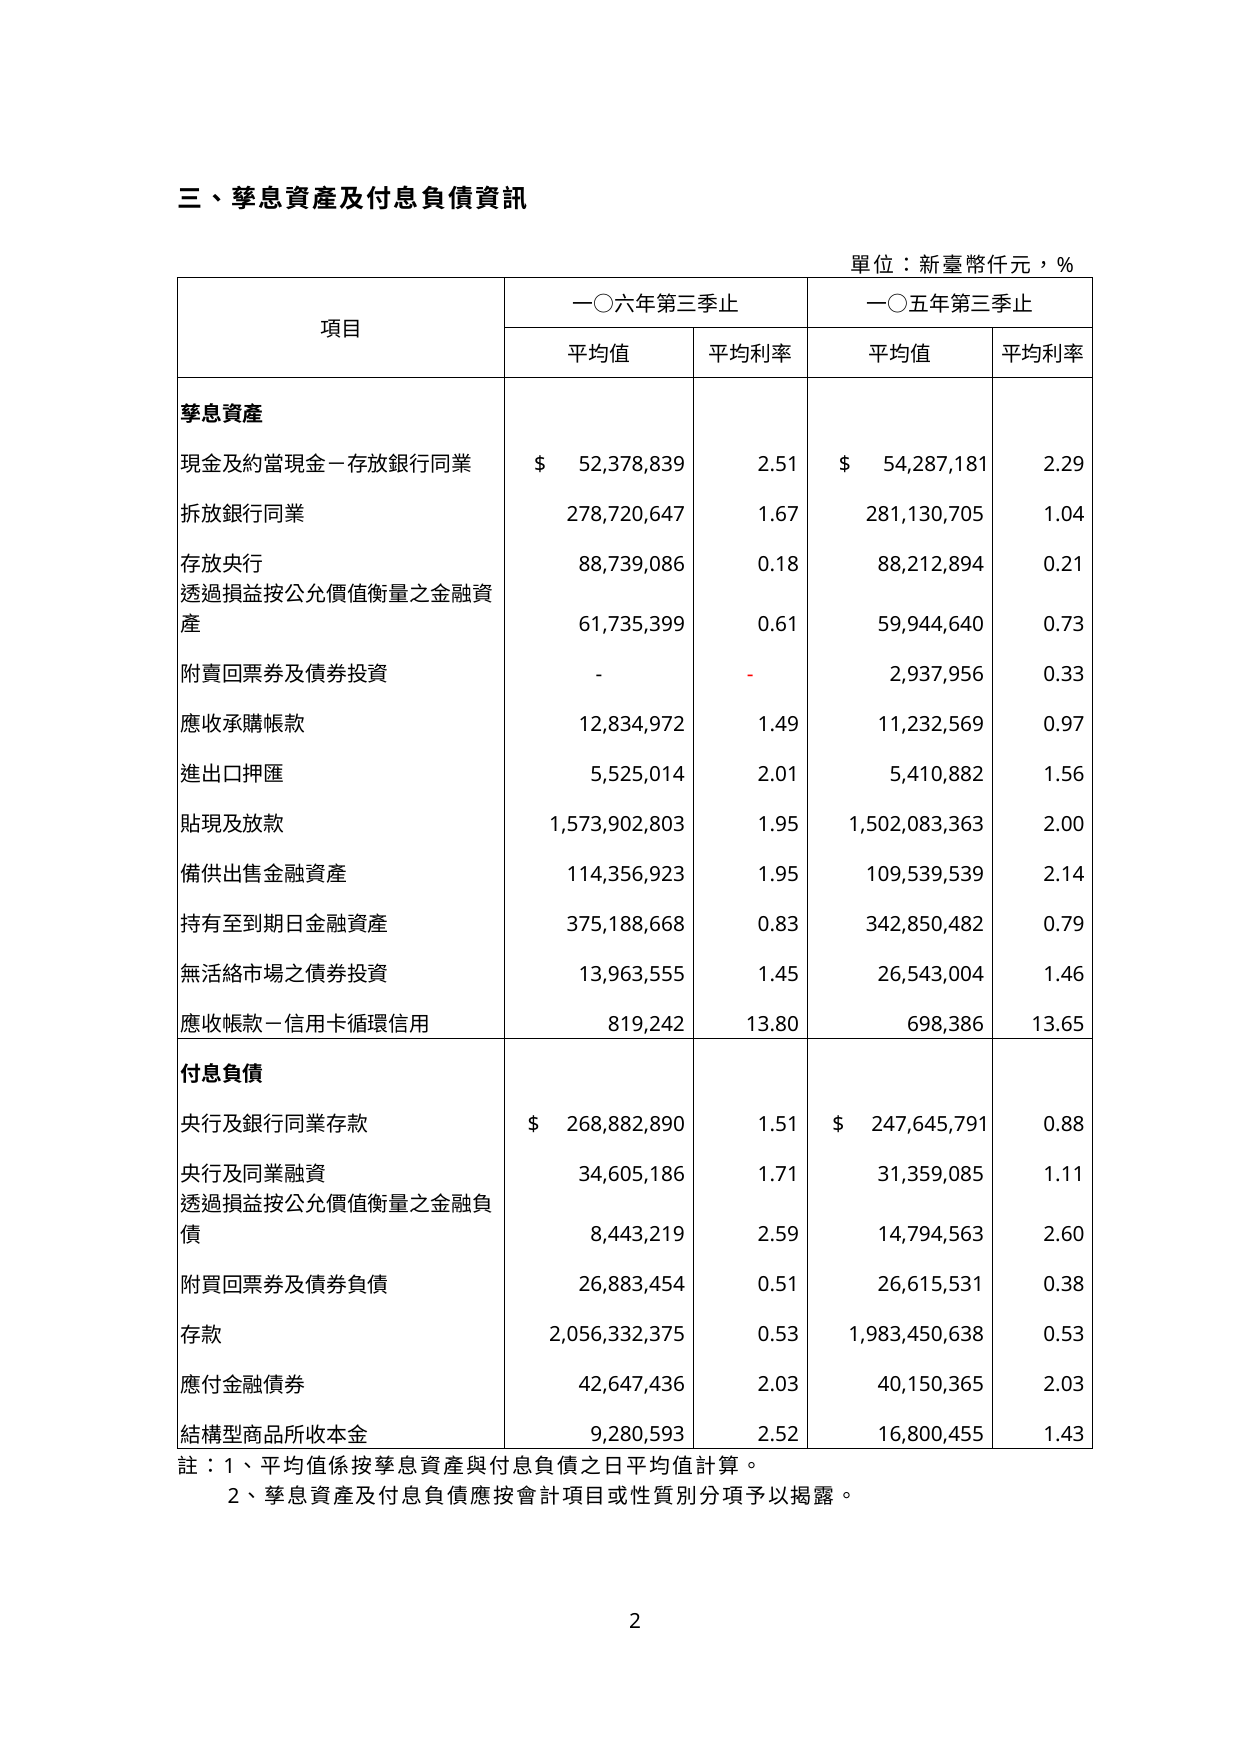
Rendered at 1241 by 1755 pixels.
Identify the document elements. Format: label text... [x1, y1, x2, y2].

table_cell 無活絡市場之債券投資 [178, 938, 504, 988]
table_cell 孳息資產 [178, 378, 504, 427]
table_cell 附買回票券及債券負債 [178, 1248, 504, 1298]
table_cell 2.59 [694, 1188, 807, 1248]
table_cell - [505, 638, 693, 688]
table_cell 央行及同業融資 [178, 1138, 504, 1188]
table_cell 1.95 [694, 838, 807, 888]
table_cell 1.43 [993, 1398, 1092, 1448]
table_cell $ 247,645,791 [808, 1088, 992, 1138]
table_cell 13.65 [993, 988, 1092, 1038]
table_cell 0.51 [694, 1248, 807, 1298]
table_cell 9,280,593 [505, 1398, 693, 1448]
table_header 一○五年第三季止 [808, 278, 1092, 327]
table_cell 31,359,085 [808, 1138, 992, 1188]
table_cell 88,212,894 [808, 527, 992, 577]
table_cell 0.61 [694, 577, 807, 638]
table_header 項目 [178, 278, 504, 377]
table_cell 0.79 [993, 888, 1092, 938]
table_cell - [694, 638, 807, 688]
table_cell 0.73 [993, 577, 1092, 638]
table_cell 1.45 [694, 938, 807, 988]
table_cell [694, 1039, 807, 1088]
table_cell 1.11 [993, 1138, 1092, 1188]
table_cell 1.95 [694, 788, 807, 838]
table_cell 透過損益按公允價值衡量之金融負債 [178, 1188, 504, 1248]
table_cell 1.04 [993, 477, 1092, 527]
table_cell 持有至到期日金融資產 [178, 888, 504, 938]
table_cell 5,525,014 [505, 738, 693, 788]
table_cell 5,410,882 [808, 738, 992, 788]
table_cell 進出口押匯 [178, 738, 504, 788]
table_cell 1.51 [694, 1088, 807, 1138]
table_cell [694, 378, 807, 427]
table_cell 819,242 [505, 988, 693, 1038]
table_cell 0.53 [993, 1298, 1092, 1348]
text 三、孳息資產及付息負債資訊 [177, 177, 1093, 215]
table_cell 應付金融債券 [178, 1348, 504, 1398]
table_cell 1.56 [993, 738, 1092, 788]
table_cell 平均利率 [694, 328, 807, 377]
table_cell [505, 378, 693, 427]
table_cell 14,794,563 [808, 1188, 992, 1248]
table_cell 2.03 [694, 1348, 807, 1398]
table_cell 2.60 [993, 1188, 1092, 1248]
table_cell 備供出售金融資產 [178, 838, 504, 888]
table_cell 附賣回票券及債券投資 [178, 638, 504, 688]
table_cell 0.83 [694, 888, 807, 938]
table_cell 平均值 [808, 328, 992, 377]
table_cell 平均值 [505, 328, 693, 377]
table_cell 0.88 [993, 1088, 1092, 1138]
table_cell 0.97 [993, 688, 1092, 738]
table_cell 1.46 [993, 938, 1092, 988]
table_cell 281,130,705 [808, 477, 992, 527]
table_cell [505, 1039, 693, 1088]
table_cell 698,386 [808, 988, 992, 1038]
table_cell [993, 1039, 1092, 1088]
table_cell 0.21 [993, 527, 1092, 577]
table_cell 375,188,668 [505, 888, 693, 938]
table_cell 0.18 [694, 527, 807, 577]
table_cell 2.14 [993, 838, 1092, 888]
table_cell 1,573,902,803 [505, 788, 693, 838]
table_header 一○六年第三季止 [505, 278, 807, 327]
table_cell 1.67 [694, 477, 807, 527]
table_cell 16,800,455 [808, 1398, 992, 1448]
table_cell 13,963,555 [505, 938, 693, 988]
table_cell 應收帳款－信用卡循環信用 [178, 988, 504, 1038]
text 註：1、平均值係按孳息資產與付息負債之日平均值計算。 [177, 1449, 1049, 1479]
table_cell 現金及約當現金－存放銀行同業 [178, 427, 504, 477]
table_cell 88,739,086 [505, 527, 693, 577]
table_cell 貼現及放款 [178, 788, 504, 838]
table_cell 2.52 [694, 1398, 807, 1448]
table_cell 278,720,647 [505, 477, 693, 527]
table_cell 13.80 [694, 988, 807, 1038]
table_cell 26,615,531 [808, 1248, 992, 1298]
table_cell 11,232,569 [808, 688, 992, 738]
table_cell [808, 378, 992, 427]
table_cell 2.00 [993, 788, 1092, 838]
table_cell 0.53 [694, 1298, 807, 1348]
table_cell 114,356,923 [505, 838, 693, 888]
table_cell 1.49 [694, 688, 807, 738]
table_cell 342,850,482 [808, 888, 992, 938]
text 單位：新臺幣仟元，% [177, 252, 1074, 277]
table_cell 26,883,454 [505, 1248, 693, 1298]
table_cell 2.03 [993, 1348, 1092, 1398]
text 2、孳息資產及付息負債應按會計項目或性質別分項予以揭露。 [227, 1479, 1093, 1510]
table_cell 拆放銀行同業 [178, 477, 504, 527]
table_cell 12,834,972 [505, 688, 693, 738]
table_cell 央行及銀行同業存款 [178, 1088, 504, 1138]
table_cell 存款 [178, 1298, 504, 1348]
table_cell 34,605,186 [505, 1138, 693, 1188]
table_cell 2.51 [694, 427, 807, 477]
table_cell 透過損益按公允價值衡量之金融資產 [178, 577, 504, 638]
table_cell 26,543,004 [808, 938, 992, 988]
table_cell 59,944,640 [808, 577, 992, 638]
table_cell 2,937,956 [808, 638, 992, 688]
table_cell 2,056,332,375 [505, 1298, 693, 1348]
table_cell 8,443,219 [505, 1188, 693, 1248]
table_cell 2.29 [993, 427, 1092, 477]
table_cell $ 54,287,181 [808, 427, 992, 477]
table_cell 40,150,365 [808, 1348, 992, 1398]
table_cell 1,983,450,638 [808, 1298, 992, 1348]
table_cell 0.38 [993, 1248, 1092, 1298]
table_cell 42,647,436 [505, 1348, 693, 1398]
table_cell 0.33 [993, 638, 1092, 688]
table_cell $ 268,882,890 [505, 1088, 693, 1138]
table_cell 平均利率 [993, 328, 1092, 377]
table_cell 109,539,539 [808, 838, 992, 888]
table_cell [993, 378, 1092, 427]
table_cell [808, 1039, 992, 1088]
table_cell 1.71 [694, 1138, 807, 1188]
table_cell 61,735,399 [505, 577, 693, 638]
table_cell 應收承購帳款 [178, 688, 504, 738]
table_cell 1,502,083,363 [808, 788, 992, 838]
table_cell 付息負債 [178, 1039, 504, 1088]
table_cell 存放央行 [178, 527, 504, 577]
table_cell $ 52,378,839 [505, 427, 693, 477]
table_cell 2.01 [694, 738, 807, 788]
table_cell 結構型商品所收本金 [178, 1398, 504, 1448]
